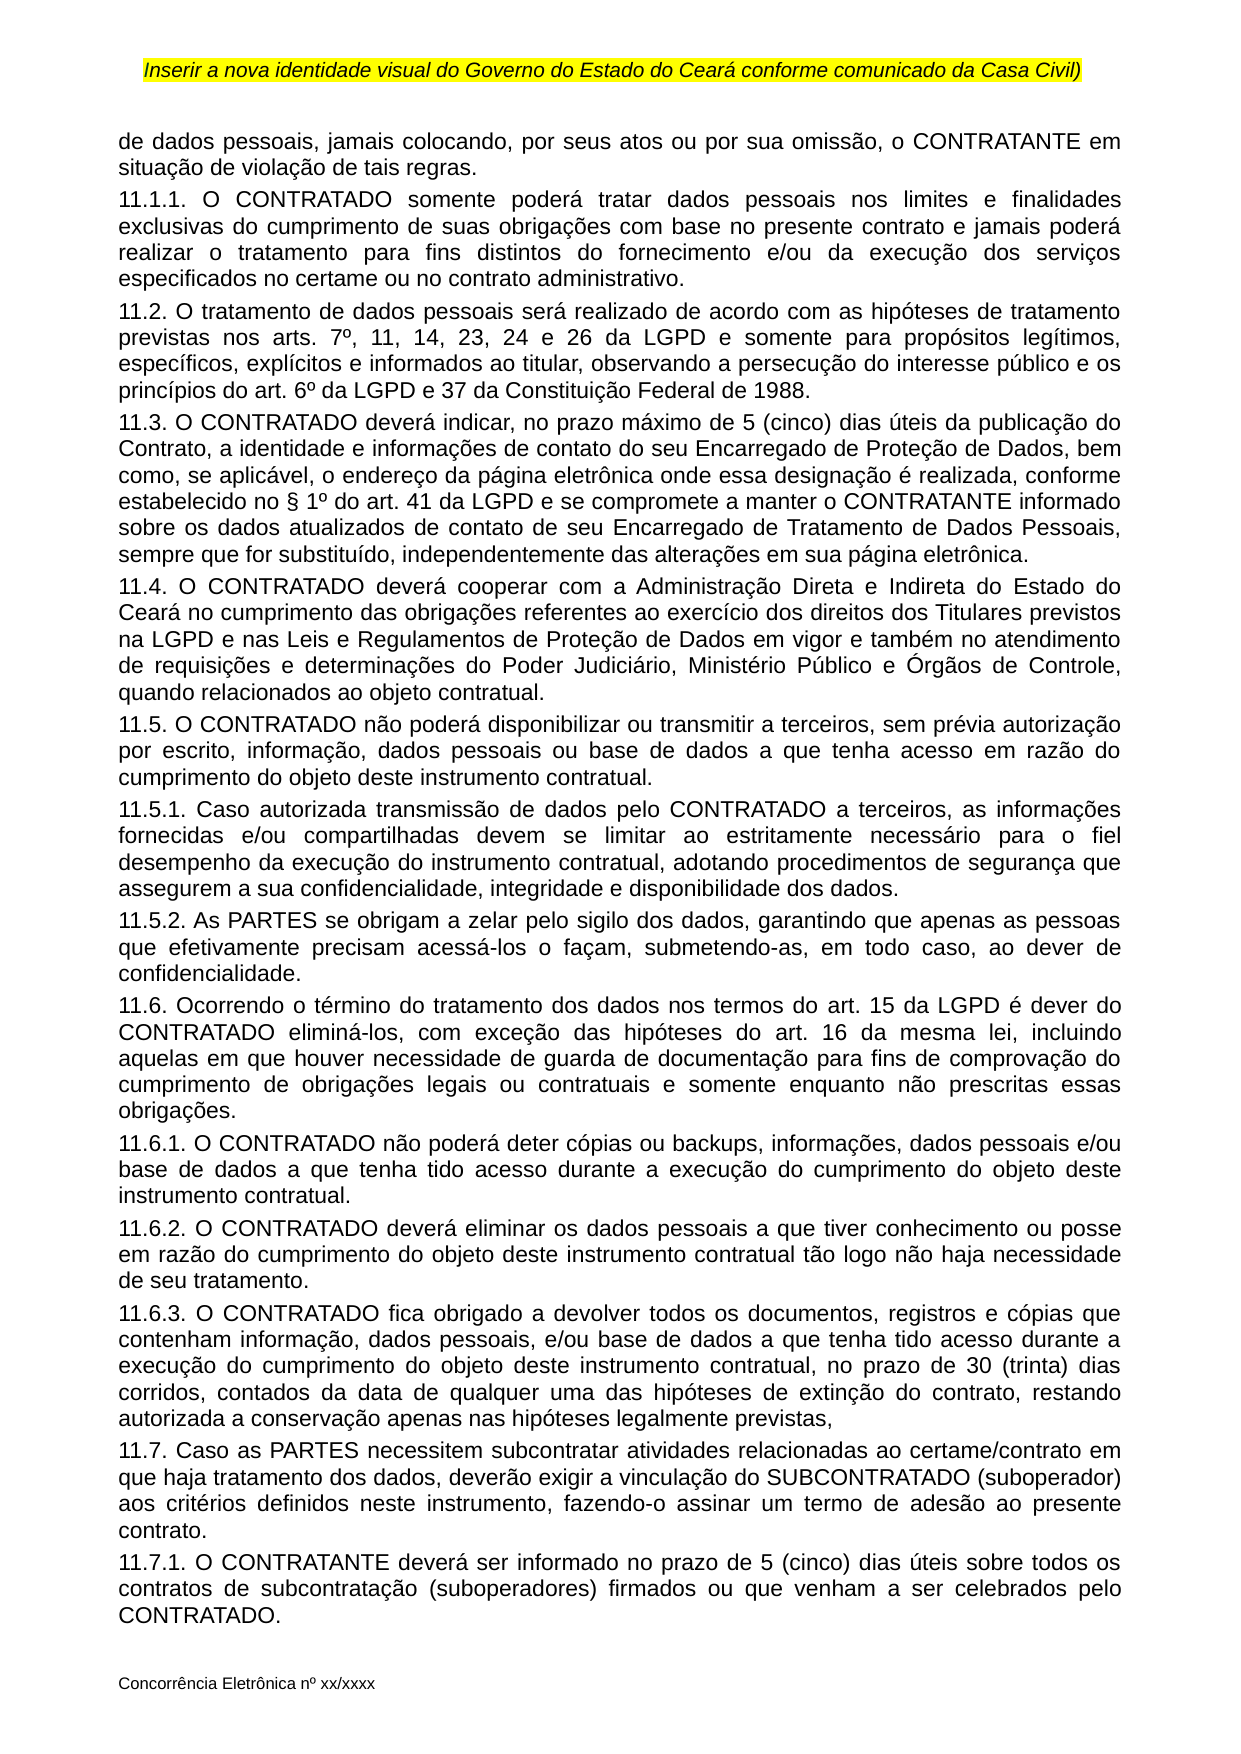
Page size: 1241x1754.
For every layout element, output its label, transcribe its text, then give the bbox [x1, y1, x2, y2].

text 11.6. Ocorrendo o término do tratamento dos dados nos termos do art. 15 da LGPD é dever do CONTRATADO eliminá-los, com exceção das hipóteses do art. 16 da mesma lei, incluindo aquelas em que houver necessidade de guarda de documentação para fins de comprovação do cumprimento de obrigações legais ou contratuais e somente enquanto não prescritas essas obrigações. [118, 992, 1122, 1124]
text 11.1.1. O CONTRATADO somente poderá tratar dados pessoais nos limites e finalidades exclusivas do cumprimento de suas obrigações com base no presente contrato e jamais poderá realizar o tratamento para fins distintos do fornecimento e/ou da execução dos serviços especificados no certame ou no contrato administrativo. [118, 186, 1122, 292]
text 11.4. O CONTRATADO deverá cooperar com a Administração Direta e Indireta do Estado do Ceará no cumprimento das obrigações referentes ao exercício dos direitos dos Titulares previstos na LGPD e nas Leis e Regulamentos de Proteção de Dados em vigor e também no atendimento de requisições e determinações do Poder Judiciário, Ministério Público e Órgãos de Controle, quando relacionados ao objeto contratual. [118, 573, 1122, 705]
text 11.6.1. O CONTRATADO não poderá deter cópias ou backups, informações, dados pessoais e/ou base de dados a que tenha tido acesso durante a execução do cumprimento do objeto deste instrumento contratual. [118, 1130, 1122, 1209]
text 11.7. Caso as PARTES necessitem subcontratar atividades relacionadas ao certame/contrato em que haja tratamento dos dados, deverão exigir a vinculação do SUBCONTRATADO (suboperador) aos critérios definidos neste instrumento, fazendo-o assinar um termo de adesão ao presente contrato. [118, 1437, 1122, 1543]
text 11.6.2. O CONTRATADO deverá eliminar os dados pessoais a que tiver conhecimento ou posse em razão do cumprimento do objeto deste instrumento contratual tão logo não haja necessidade de seu tratamento. [118, 1215, 1122, 1294]
text 11.5.1. Caso autorizada transmissão de dados pelo CONTRATADO a terceiros, as informações fornecidas e/ou compartilhadas devem se limitar ao estritamente necessário para o fiel desempenho da execução do instrumento contratual, adotando procedimentos de segurança que assegurem a sua confidencialidade, integridade e disponibilidade dos dados. [118, 796, 1122, 901]
text 11.3. O CONTRATADO deverá indicar, no prazo máximo de 5 (cinco) dias úteis da publicação do Contrato, a identidade e informações de contato do seu Encarregado de Proteção de Dados, bem como, se aplicável, o endereço da página eletrônica onde essa designação é realizada, conforme estabelecido no § 1º do art. 41 da LGPD e se compromete a manter o CONTRATANTE informado sobre os dados atualizados de contato de seu Encarregado de Tratamento de Dados Pessoais, sempre que for substituído, independentemente das alterações em sua página eletrônica. [118, 409, 1122, 567]
text de dados pessoais, jamais colocando, por seus atos ou por sua omissão, o CONTRATANTE em situação de violação de tais regras. [118, 128, 1122, 180]
text 11.5. O CONTRATADO não poderá disponibilizar ou transmitir a terceiros, sem prévia autorização por escrito, informação, dados pessoais ou base de dados a que tenha acesso em razão do cumprimento do objeto deste instrumento contratual. [118, 711, 1122, 790]
text 11.6.3. O CONTRATADO fica obrigado a devolver todos os documentos, registros e cópias que contenham informação, dados pessoais, e/ou base de dados a que tenha tido acesso durante a execução do cumprimento do objeto deste instrumento contratual, no prazo de 30 (trinta) dias corridos, contados da data de qualquer uma das hipóteses de extinção do contrato, restando autorizada a conservação apenas nas hipóteses legalmente previstas, [118, 1300, 1122, 1432]
text 11.2. O tratamento de dados pessoais será realizado de acordo com as hipóteses de tratamento previstas nos arts. 7º, 11, 14, 23, 24 e 26 da LGPD e somente para propósitos legítimos, específicos, explícitos e informados ao titular, observando a persecução do interesse público e os princípios do art. 6º da LGPD e 37 da Constituição Federal de 1988. [118, 298, 1122, 403]
text 11.7.1. O CONTRATANTE deverá ser informado no prazo de 5 (cinco) dias úteis sobre todos os contratos de subcontratação (suboperadores) firmados ou que venham a ser celebrados pelo CONTRATADO. [118, 1549, 1122, 1628]
text 11.5.2. As PARTES se obrigam a zelar pelo sigilo dos dados, garantindo que apenas as pessoas que efetivamente precisam acessá-los o façam, submetendo-as, em todo caso, ao dever de confidencialidade. [118, 907, 1122, 986]
